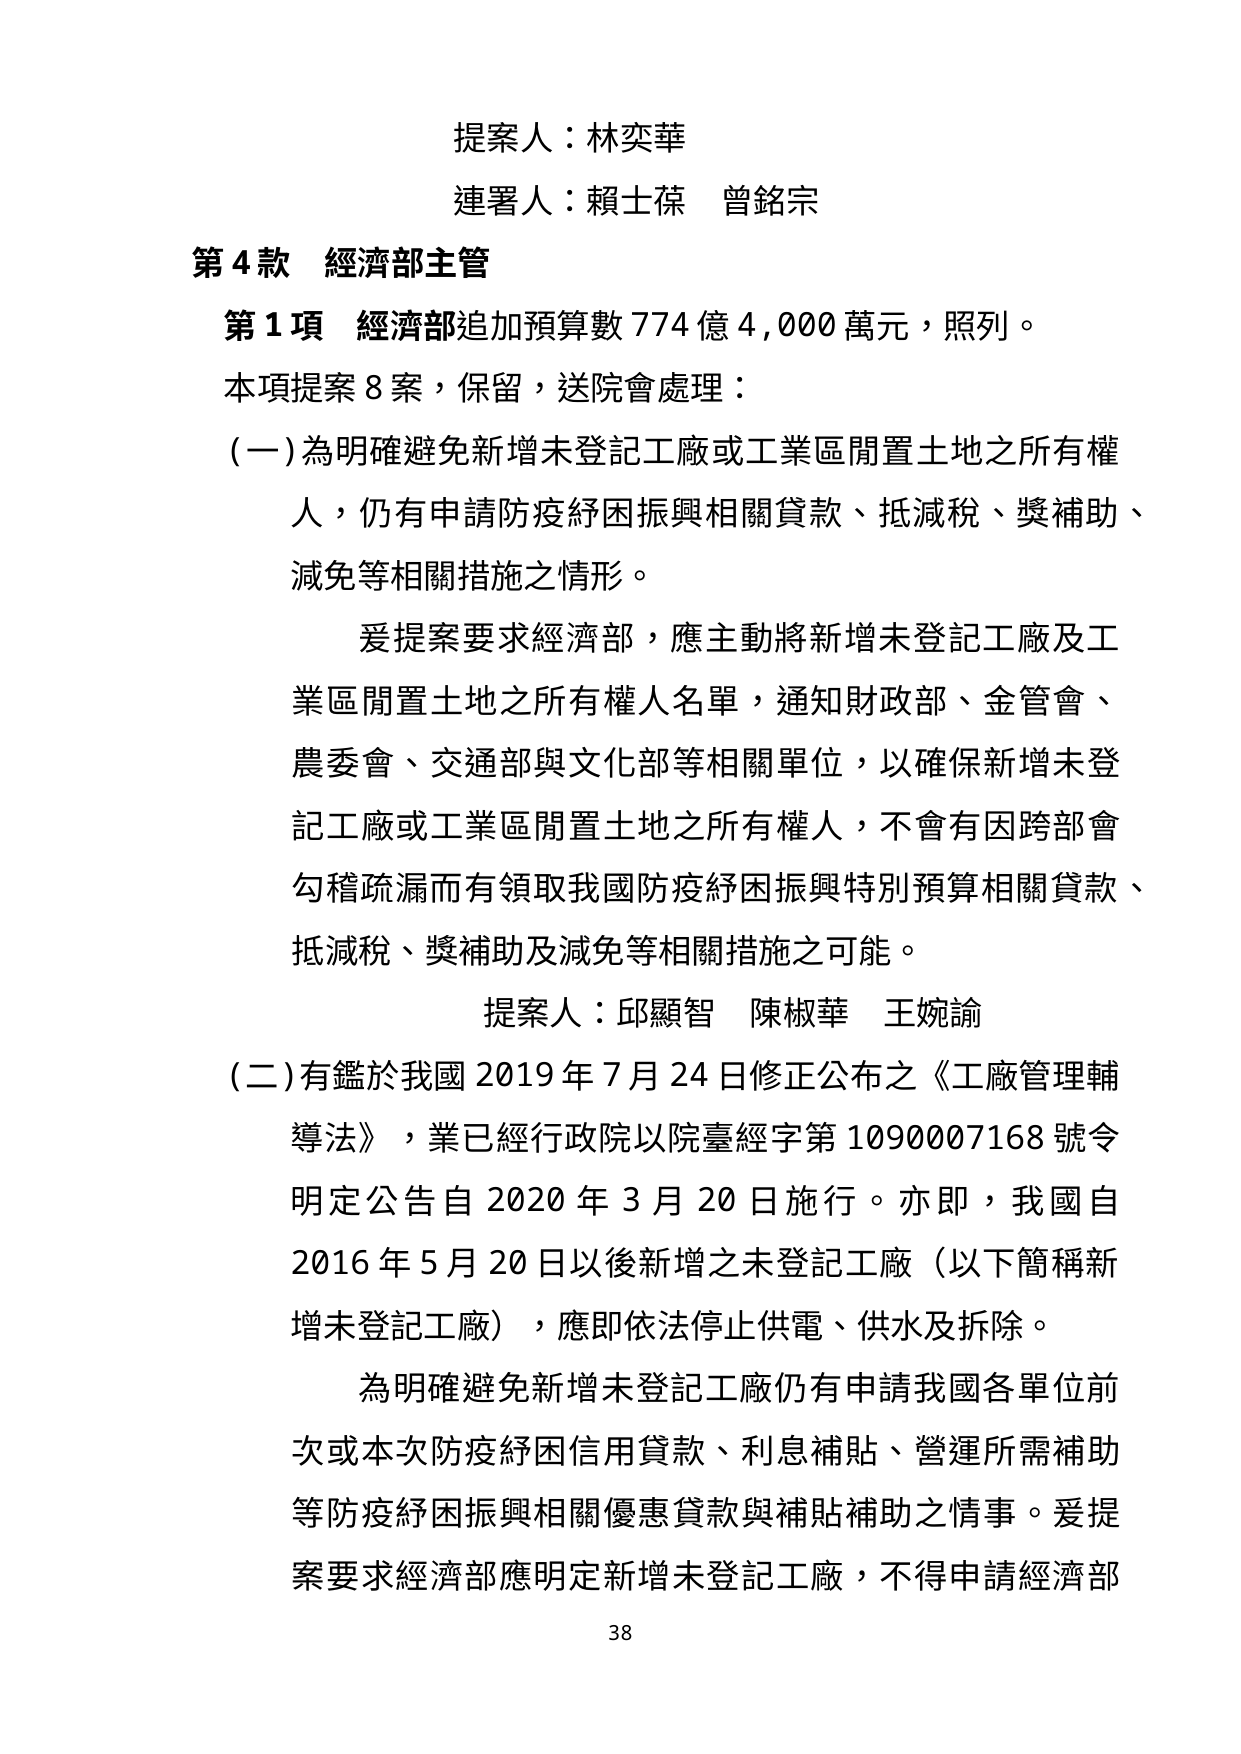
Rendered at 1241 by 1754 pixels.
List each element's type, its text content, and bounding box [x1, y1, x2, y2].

text 第1項 經濟部追加預算數774億4,000萬元，照列。 [223, 282, 1120, 344]
text (一)為明確避免新增未登記工廠或工業區閒置土地之所有權人，仍有申請防疫紓困振興相關貸款、抵減稅、獎補助、減免等相關措施之情形。 [225, 407, 1120, 594]
text 連署人：賴士葆 曾銘宗 [120, 157, 1120, 219]
text 提案人：林奕華 [120, 94, 1120, 157]
text 為明確避免新增未登記工廠仍有申請我國各單位前次或本次防疫紓困信用貸款、利息補貼、營運所需補助等防疫紓困振興相關優惠貸款與補貼補助之情事。爰提案要求經濟部應明定新增未登記工廠，不得申請經濟部 [292, 1344, 1120, 1594]
text 本項提案8案，保留，送院會處理： [223, 344, 1120, 407]
text 第4款 經濟部主管 [191, 219, 1120, 282]
text 提案人：邱顯智 陳椒華 王婉諭 [483, 969, 1120, 1032]
text (二)有鑑於我國2019年7月24日修正公布之《工廠管理輔導法》，業已經行政院以院臺經字第1090007168號令明定公告自2020年3月20日施行。亦即，我國自2016年5月20日以後新增之未登記工廠（以下簡稱新增未登記工廠），應即依法停止供電、供水及拆除。 [225, 1032, 1120, 1344]
text 爰提案要求經濟部，應主動將新增未登記工廠及工業區閒置土地之所有權人名單，通知財政部、金管會、農委會、交通部與文化部等相關單位，以確保新增未登記工廠或工業區閒置土地之所有權人，不會有因跨部會勾稽疏漏而有領取我國防疫紓困振興特別預算相關貸款、抵減稅、獎補助及減免等相關措施之可能。 [292, 594, 1120, 969]
